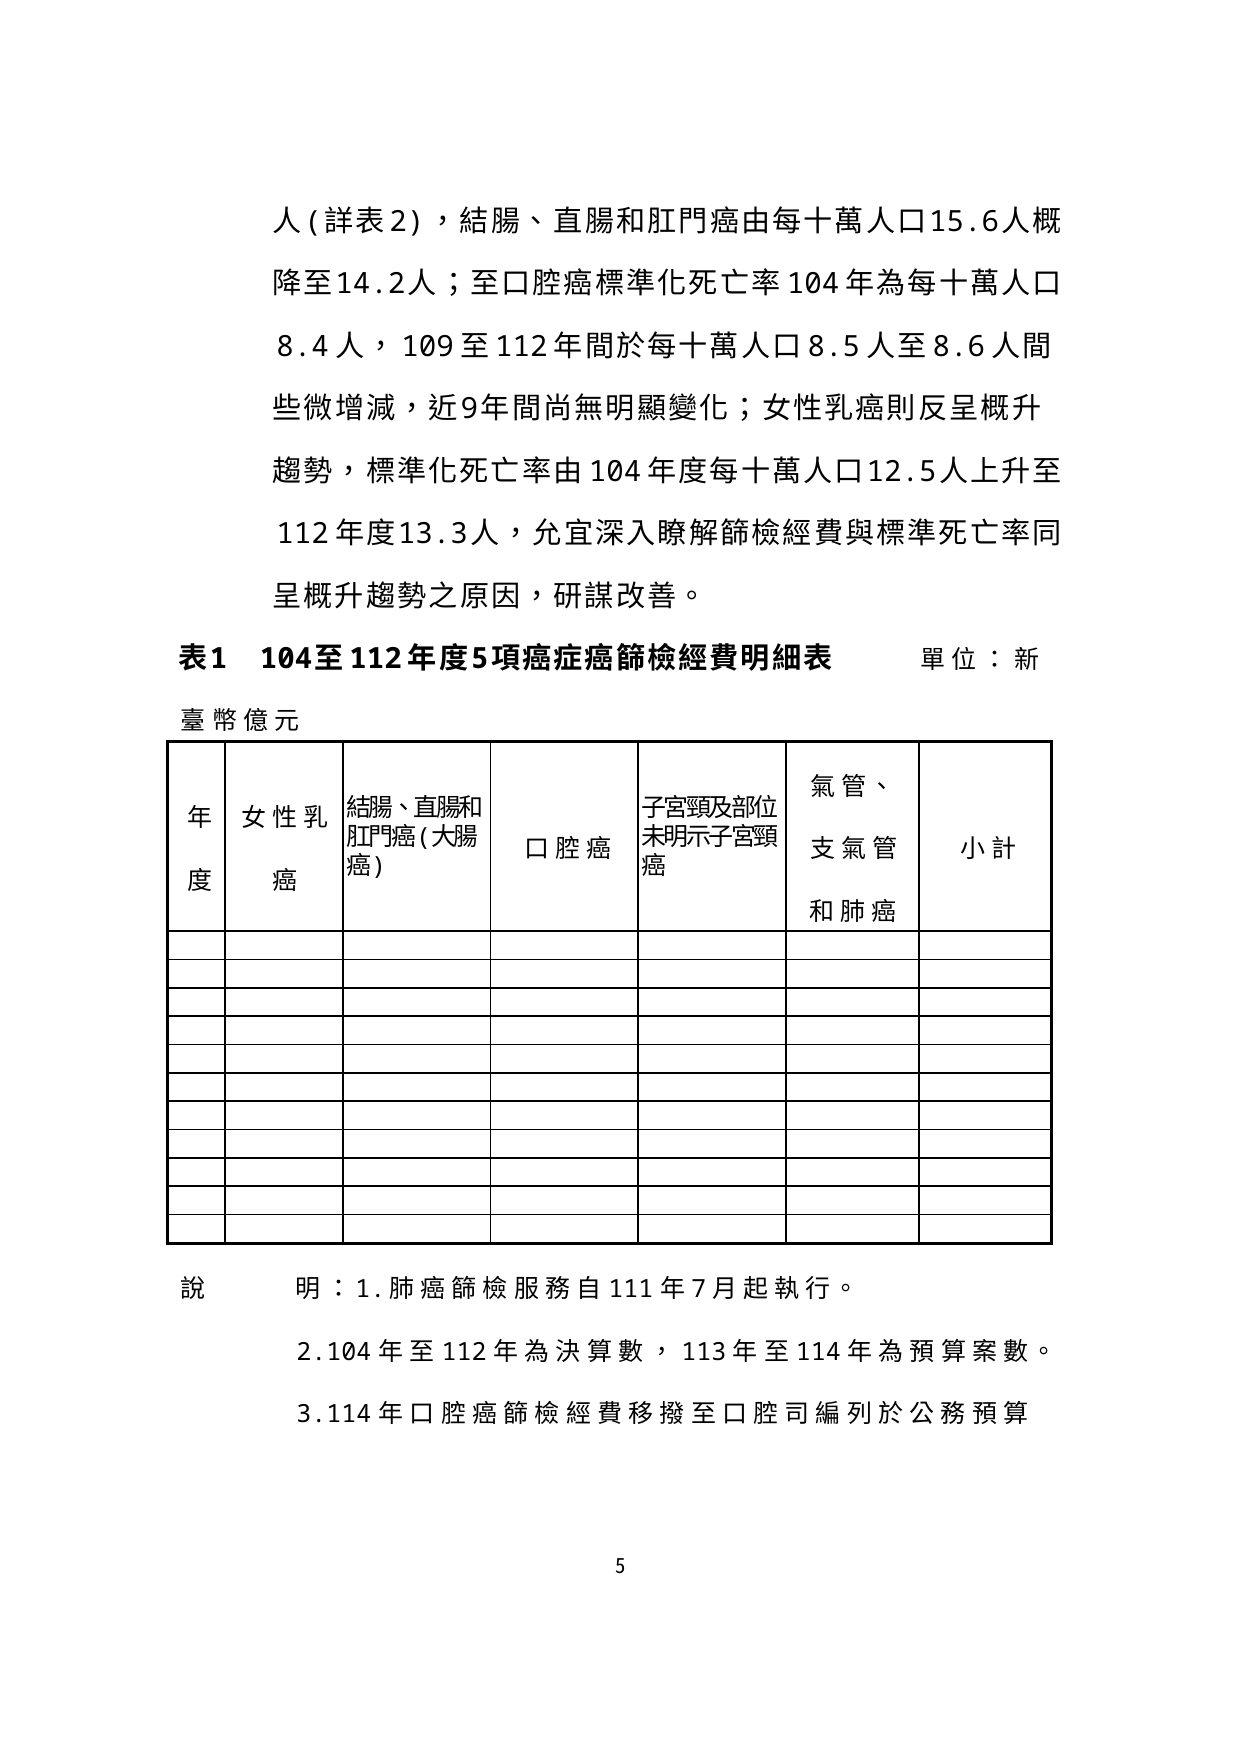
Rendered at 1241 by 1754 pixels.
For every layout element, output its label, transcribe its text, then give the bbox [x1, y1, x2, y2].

table_cell 11.20 [226, 1017, 342, 1044]
text 人(詳表2)，結腸、直腸和肛門癌由每十萬人口15.6人概降至14.2人；至口腔癌標準化死亡率104年為每十萬人口8.4人，109至112年間於每十萬人口8.5人至8.6人間些微增減，近9年間尚無明顯變化；女性乳癌則反呈概升趨勢，標準化死亡率由104年度每十萬人口12.5人上升至112年度13.3人，允宜深入瞭解篩檢經費與標準死亡率同呈概升趨勢之原因，研謀改善。 [266, 177, 1063, 615]
table_cell 10.72 [226, 989, 342, 1015]
table_cell 105 [169, 960, 224, 987]
table_cell 9.67 [639, 1017, 785, 1044]
table_cell 0.45 [491, 1130, 637, 1157]
table_header 小計 [920, 743, 1050, 930]
table_cell - [787, 1045, 918, 1072]
table_cell 9.02 [639, 932, 785, 959]
table_cell 24.89 [920, 1017, 1050, 1044]
table_cell - [787, 1074, 918, 1100]
table_header 結腸、直腸和肛門癌(大腸癌) [344, 743, 490, 930]
table_cell - [787, 1017, 918, 1044]
table_cell 106 [169, 989, 224, 1015]
table_cell 8.54 [639, 1130, 785, 1157]
table_cell 111 [169, 1130, 224, 1157]
table_cell 22.33 [920, 1074, 1050, 1100]
table_cell 11.33 [226, 1045, 342, 1072]
text 2.104年至112年為決算數，113年至114年為預算案數。 [177, 1308, 1063, 1370]
table_cell 2.23 [344, 1102, 490, 1129]
table_cell 2.81 [344, 1074, 490, 1100]
table_header 氣管、支氣管和肺癌 [787, 743, 918, 930]
table_cell 9.42 [639, 1215, 785, 1242]
table_cell 2.96 [787, 1187, 918, 1214]
table_cell 1.05 [491, 1187, 637, 1214]
table_cell 2.24 [787, 1159, 918, 1185]
table_cell 9.51 [226, 932, 342, 959]
table_header 口腔癌 [491, 743, 637, 930]
table_cell 1.42 [491, 960, 637, 987]
table_cell 24.39 [920, 1045, 1050, 1072]
table_cell 0.93 [491, 1045, 637, 1072]
table_header 子宮頸及部位未明示子宮頸癌 [639, 743, 785, 930]
table_cell 10.20 [226, 1074, 342, 1100]
table_cell 2.97 [344, 1045, 490, 1072]
table_cell 18.38 [920, 1102, 1050, 1129]
table_cell 0.54 [491, 1102, 637, 1129]
table_cell 10.98 [226, 1130, 342, 1157]
table_cell 3.65 [344, 1187, 490, 1214]
table_cell 0.98 [787, 1130, 918, 1157]
table_cell 9.02 [639, 989, 785, 1015]
table_cell 11.72 [226, 1215, 342, 1242]
table_cell 22.34 [920, 932, 1050, 959]
table_cell 2.89 [344, 1017, 490, 1044]
table_cell 104 [169, 932, 224, 959]
table_cell 23.60 [920, 989, 1050, 1015]
table_cell 12.18 [226, 1159, 342, 1185]
table_cell 9.08 [639, 1159, 785, 1185]
text 3.114年口腔癌篩檢經費移撥至口腔司編列於公務預算 [289, 1370, 1063, 1433]
table_cell 113 [169, 1187, 224, 1214]
table_cell 9.81 [639, 1187, 785, 1214]
table_cell 2.66 [344, 1159, 490, 1185]
table_cell 3.03 [344, 960, 490, 987]
table_cell 112 [169, 1159, 224, 1185]
table_cell 1.11 [491, 989, 637, 1015]
table_cell 0.71 [491, 1074, 637, 1100]
table_cell 11.21 [226, 1187, 342, 1214]
table_cell - [787, 932, 918, 959]
table_cell 28.68 [920, 1187, 1050, 1214]
table_cell 1.13 [491, 1017, 637, 1044]
table_cell 1.34 [491, 932, 637, 959]
table_cell 9.16 [639, 1045, 785, 1072]
table_header 女性乳癌 [226, 743, 342, 930]
table_cell 109 [169, 1074, 224, 1100]
table_cell 2.47 [344, 932, 490, 959]
text 說 明：1.肺癌篩檢服務自111年7月起執行。 [161, 1245, 1063, 1308]
table_cell 8.27 [226, 1102, 342, 1129]
table_cell 0.64 [491, 1159, 637, 1185]
table_header 年度 [169, 743, 224, 930]
table_cell - [491, 1215, 637, 1242]
table_cell 7.34 [639, 1102, 785, 1129]
table_cell 110 [169, 1102, 224, 1129]
table_cell 9.31 [639, 960, 785, 987]
text 表1 104至112年度5項癌症癌篩檢經費明細表 單位：新臺幣億元 [163, 615, 1063, 740]
table_cell 2.75 [344, 989, 490, 1015]
table_cell - [787, 960, 918, 987]
table_cell 23.87 [920, 960, 1050, 987]
table_cell 23.47 [920, 1130, 1050, 1157]
table_cell 29.73 [920, 1215, 1050, 1242]
table_cell 4.59 [344, 1215, 490, 1242]
table_cell 107 [169, 1017, 224, 1044]
table_cell - [787, 1102, 918, 1129]
table_cell 26.80 [920, 1159, 1050, 1185]
table_cell 4.00 [787, 1215, 918, 1242]
table_cell 2.52 [344, 1130, 490, 1157]
table_cell 114 [169, 1215, 224, 1242]
table_cell 10.11 [226, 960, 342, 987]
table_cell - [787, 989, 918, 1015]
table_cell 8.61 [639, 1074, 785, 1100]
table_cell 108 [169, 1045, 224, 1072]
